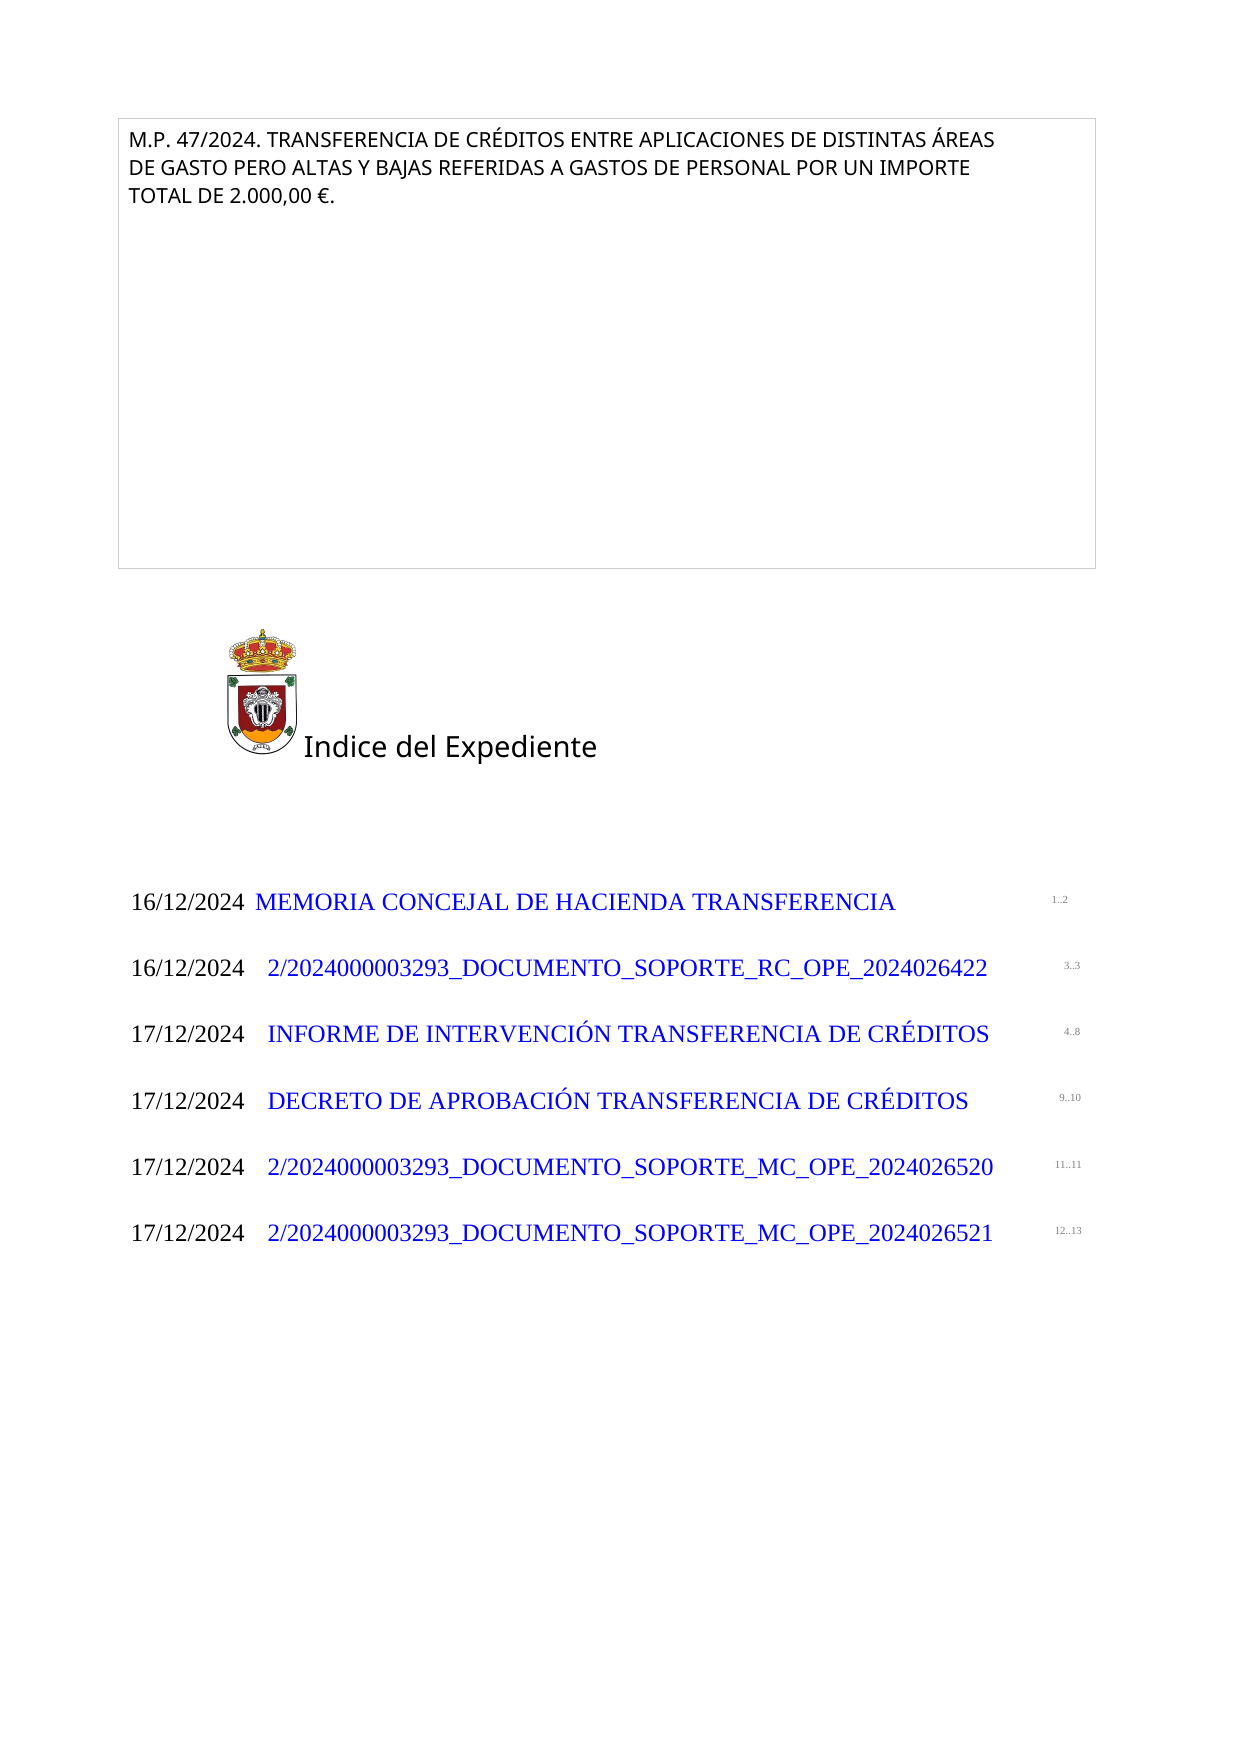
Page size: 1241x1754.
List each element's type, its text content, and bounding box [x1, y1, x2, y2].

text 16/12/2024 2/2024000003293_DOCUMENTO_SOPORTE_RC_OPE_2024026422 3..3 [131, 953, 1122, 982]
text 16/12/2024 MEMORIA CONCEJAL DE HACIENDA TRANSFERENCIA 1..2 [131, 887, 1122, 916]
text 17/12/2024 2/2024000003293_DOCUMENTO_SOPORTE_MC_OPE_2024026521 12..13 [131, 1218, 1122, 1247]
text 17/12/2024 INFORME DE INTERVENCIÓN TRANSFERENCIA DE CRÉDITOS 4..8 [131, 1019, 1122, 1048]
text Indice del Expediente [219, 629, 1122, 766]
table_cell M.P. 47/2024. TRANSFERENCIA DE CRÉDITOS ENTRE APLICACIONES DE DISTINTAS ÁREAS DE GASTO PERO ALTAS Y BAJAS REFERIDAS A GASTOS DE PERSONAL POR UN IMPORTE TOTAL DE 2.000,00 €. [119, 119, 1095, 568]
text 17/12/2024 DECRETO DE APROBACIÓN TRANSFERENCIA DE CRÉDITOS 9..10 [131, 1086, 1122, 1114]
text 17/12/2024 2/2024000003293_DOCUMENTO_SOPORTE_MC_OPE_2024026520 11..11 [131, 1152, 1122, 1181]
